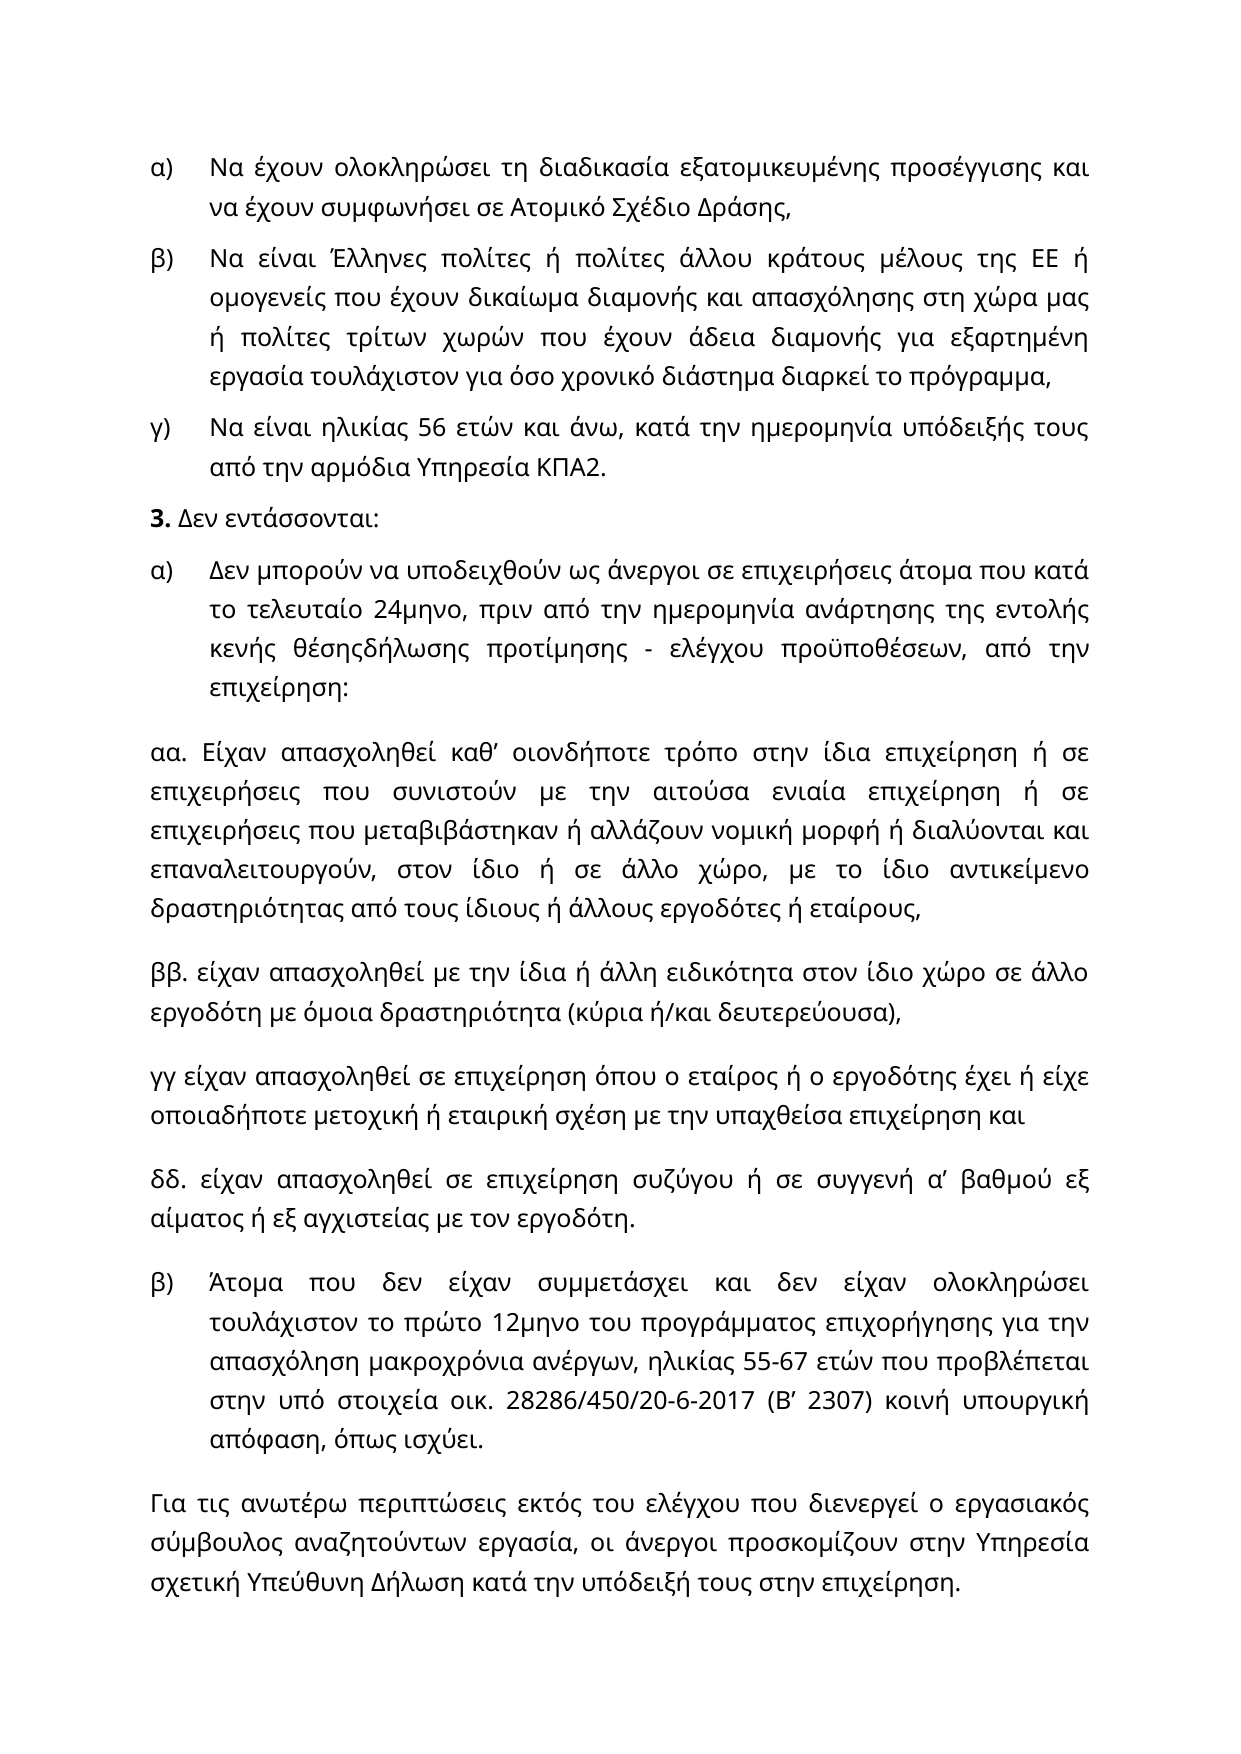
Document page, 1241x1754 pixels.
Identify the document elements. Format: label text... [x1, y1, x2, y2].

text δδ. είχαν απασχοληθεί σε επιχείρηση συζύγου ή σε συγγενή α’ βαθμού εξ αίματος ή εξ αγχιστείας με τον εργοδότη. [150, 1162, 1090, 1235]
list α) Να έχουν ολοκληρώσει τη διαδικασία εξατομικευμένης προσέγγισης και να έχουν συμφωνήσει σε Ατομικό Σχέδιο Δράσης, [150, 150, 1090, 223]
text γγ είχαν απασχοληθεί σε επιχείρηση όπου ο εταίρος ή ο εργοδότης έχει ή είχε οποιαδήποτε μετοχική ή εταιρική σχέση με την υπαχθείσα επιχείρηση και [150, 1058, 1090, 1132]
text Για τις ανωτέρω περιπτώσεις εκτός του ελέγχου που διενεργεί ο εργασιακός σύμβουλος αναζητούντων εργασία, οι άνεργοι προσκομίζουν στην Υπηρεσία σχετική Υπεύθυνη Δήλωση κατά την υπόδειξή τους στην επιχείρηση. [150, 1486, 1090, 1598]
list β) Να είναι Έλληνες πολίτες ή πολίτες άλλου κράτους μέλους της ΕΕ ή ομογενείς που έχουν δικαίωμα διαμονής και απασχόλησης στη χώρα μας ή πολίτες τρίτων χωρών που έχουν άδεια διαμονής για εξαρτημένη εργασία τουλάχιστον για όσο χρονικό διάστημα διαρκεί το πρόγραμμα, [150, 241, 1090, 392]
list α) Δεν μπορούν να υποδειχθούν ως άνεργοι σε επιχειρήσεις άτομα που κατά το τελευταίο 24μηνο, πριν από την ημερομηνία ανάρτησης της εντολής κενής θέσηςδήλωσης προτίμησης - ελέγχου προϋποθέσεων, από την επιχείρηση: [150, 552, 1090, 704]
list β) Άτομα που δεν είχαν συμμετάσχει και δεν είχαν ολοκληρώσει τουλάχιστον το πρώτο 12μηνο του προγράμματος επιχορήγησης για την απασχόληση μακροχρόνια ανέργων, ηλικίας 55-67 ετών που προβλέπεται στην υπό στοιχεία οικ. 28286/450/20-6-2017 (Β’ 2307) κοινή υπουργική απόφαση, όπως ισχύει. [150, 1265, 1090, 1456]
text αα. Είχαν απασχοληθεί καθ’ οιονδήποτε τρόπο στην ίδια επιχείρηση ή σε επιχειρήσεις που συνιστούν με την αιτούσα ενιαία επιχείρηση ή σε επιχειρήσεις που μεταβιβάστηκαν ή αλλάζουν νομική μορφή ή διαλύονται και επαναλειτουργούν, στον ίδιο ή σε άλλο χώρο, με το ίδιο αντικείμενο δραστηριότητας από τους ίδιους ή άλλους εργοδότες ή εταίρους, [150, 734, 1090, 925]
text ββ. είχαν απασχοληθεί με την ίδια ή άλλη ειδικότητα στον ίδιο χώρο σε άλλο εργοδότη με όμοια δραστηριότητα (κύρια ή/και δευτερεύουσα), [150, 955, 1090, 1028]
list γ) Να είναι ηλικίας 56 ετών και άνω, κατά την ημερομηνία υπόδειξής τους από την αρμόδια Υπηρεσία ΚΠΑ2. [150, 410, 1090, 483]
text 3. Δεν εντάσσονται: [150, 501, 1090, 535]
